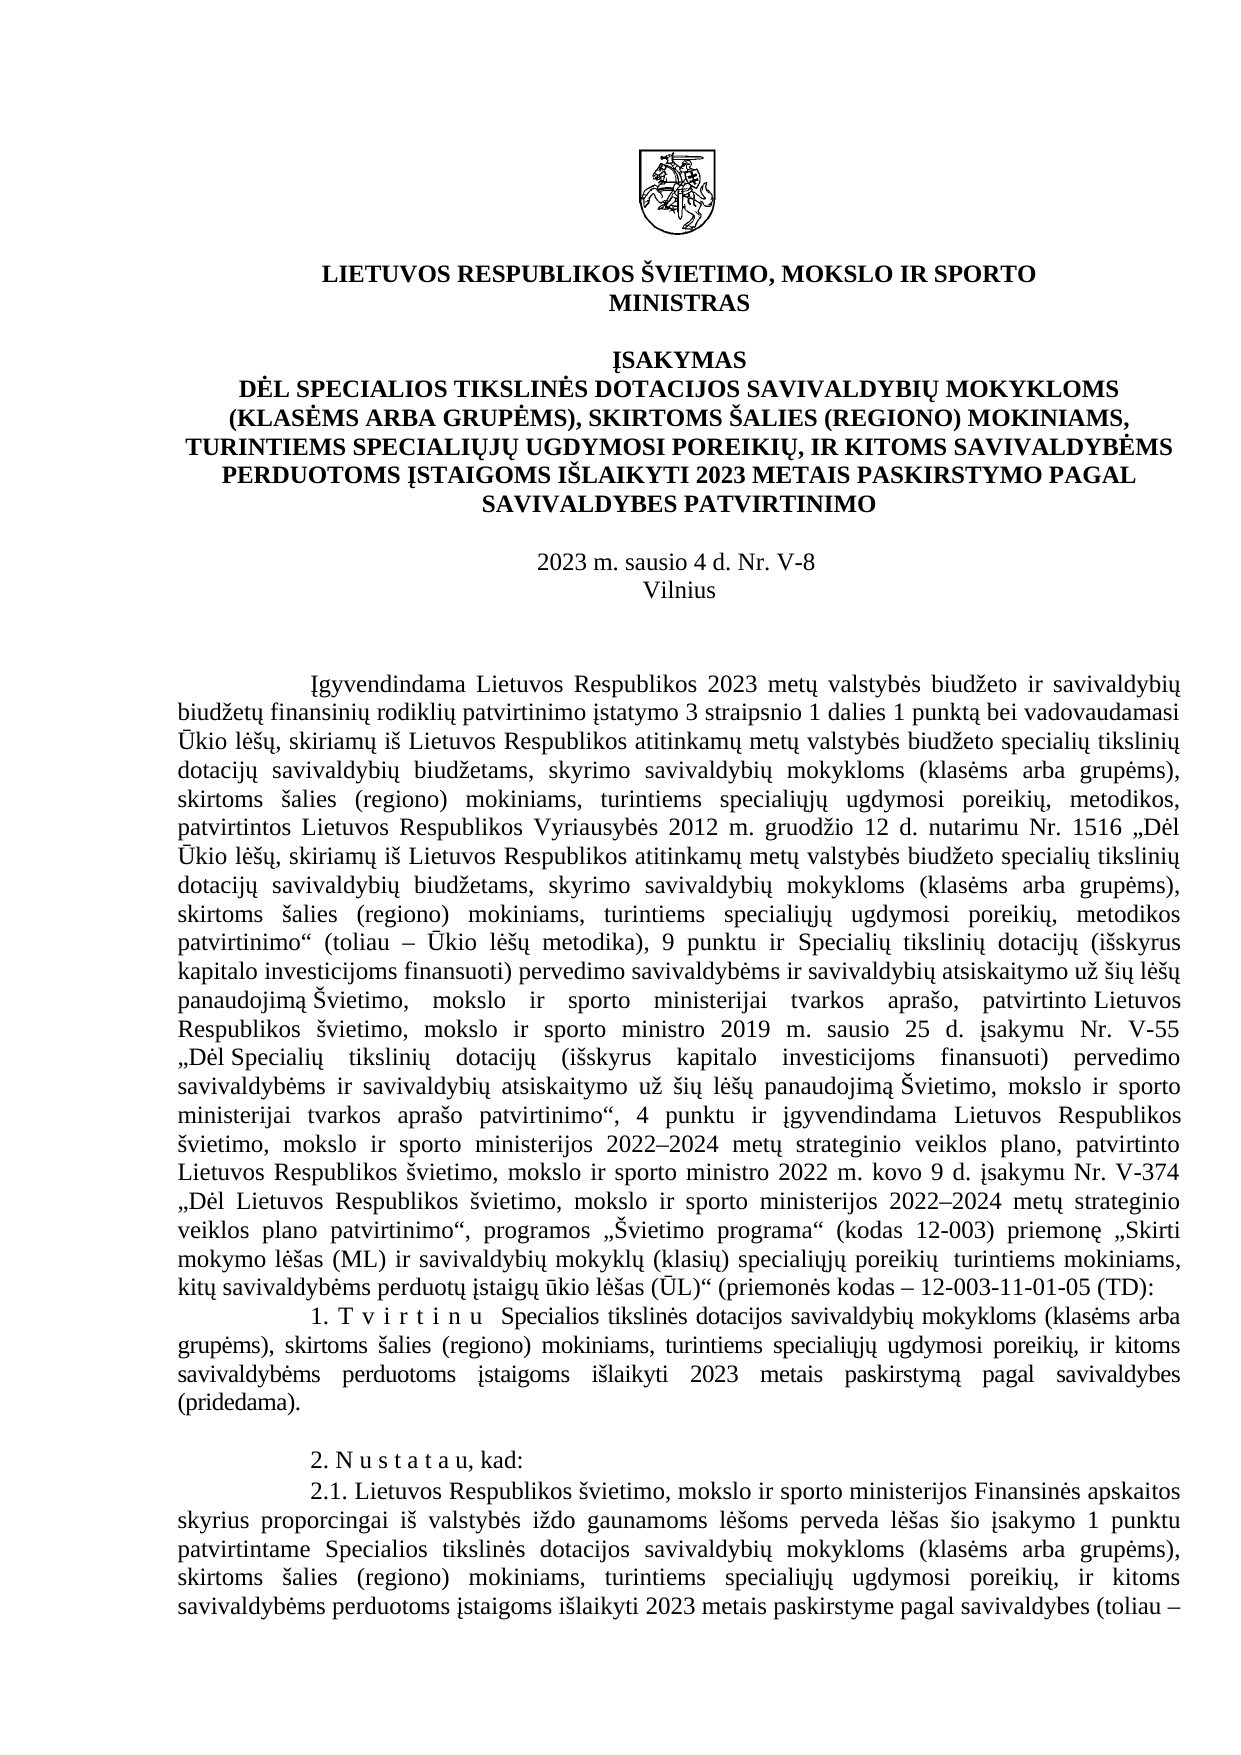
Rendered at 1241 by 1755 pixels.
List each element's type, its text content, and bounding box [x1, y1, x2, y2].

text Įgyvendindama Lietuvos Respublikos 2023 metų valstybės biudžeto ir savivaldybių biudžetų finansinių rodiklių patvirtinimo įstatymo 3 straipsnio 1 dalies 1 punktą bei vadovaudamasi Ūkio lėšų, skiriamų iš Lietuvos Respublikos atitinkamų metų valstybės biudžeto specialių tikslinių dotacijų savivaldybių biudžetams, skyrimo savivaldybių mokykloms (klasėms arba grupėms), skirtoms šalies (regiono) mokiniams, turintiems specialiųjų ugdymosi poreikių, metodikos, patvirtintos Lietuvos Respublikos Vyriausybės 2012 m. gruodžio 12 d. nutarimu Nr. 1516 „Dėl Ūkio lėšų, skiriamų iš Lietuvos Respublikos atitinkamų metų valstybės biudžeto specialių tikslinių dotacijų savivaldybių biudžetams, skyrimo savivaldybių mokykloms (klasėms arba grupėms), skirtoms šalies (regiono) mokiniams, turintiems specialiųjų ugdymosi poreikių, metodikos patvirtinimo“ (toliau – Ūkio lėšų metodika), 9 punktu ir Specialių tikslinių dotacijų (išskyrus kapitalo investicijoms finansuoti) pervedimo savivaldybėms ir savivaldybių atsiskaitymo už šių lėšų panaudojimą Švietimo, mokslo ir sporto ministerijai tvarkos aprašo, patvirtinto Lietuvos Respublikos švietimo, mokslo ir sporto ministro 2019 m. sausio 25 d. įsakymu Nr. V-55 „Dėl Specialių tikslinių dotacijų (išskyrus kapitalo investicijoms finansuoti) pervedimo savivaldybėms ir savivaldybių atsiskaitymo už šių lėšų panaudojimą Švietimo, mokslo ir sporto ministerijai tvarkos aprašo patvirtinimo“, 4 punktu ir įgyvendindama Lietuvos Respublikos švietimo, mokslo ir sporto ministerijos 2022–2024 metų strateginio veiklos plano, patvirtinto Lietuvos Respublikos švietimo, mokslo ir sporto ministro 2022 m. kovo 9 d. įsakymu Nr. V-374 „Dėl Lietuvos Respublikos švietimo, mokslo ir sporto ministerijos 2022–2024 metų strateginio veiklos plano patvirtinimo“, programos „Švietimo programa“ (kodas 12-003) priemonę „Skirti mokymo lėšas (ML) ir savivaldybių mokyklų (klasių) specialiųjų poreikių turintiems mokiniams, kitų savivaldybėms perduotų įstaigų ūkio lėšas (ŪL)“ (priemonės kodas – 12-003-11-01-05 (TD): [177, 669, 1181, 1301]
text 2.1. Lietuvos Respublikos švietimo, mokslo ir sporto ministerijos Finansinės apskaitos skyrius proporcingai iš valstybės iždo gaunamoms lėšoms perveda lėšas šio įsakymo 1 punktu patvirtintame Specialios tikslinės dotacijos savivaldybių mokykloms (klasėms arba grupėms), skirtoms šalies (regiono) mokiniams, turintiems specialiųjų ugdymosi poreikių, ir kitoms savivaldybėms perduotoms įstaigoms išlaikyti 2023 metais paskirstyme pagal savivaldybes (toliau – [177, 1476, 1181, 1620]
text Vilnius [177, 575, 1181, 604]
text DĖL SPECIALIOS TIKSLINĖS DOTACIJOS SAVIVALDYBIŲ MOKYKLOMS (KLASĖMS ARBA GRUPĖMS), SKIRTOMS ŠALIES (REGIONO) MOKINIAMS, TURINTIEMS SPECIALIŲJŲ UGDYMOSI POREIKIŲ, IR KITOMS SAVIVALDYBĖMS PERDUOTOMS ĮSTAIGOMS IŠLAIKYTI 2023 METAIS PASKIRSTYMO PAGAL SAVIVALDYBES PATVIRTINIMO [177, 374, 1181, 518]
text 1. T v i r t i n u Specialios tikslinės dotacijos savivaldybių mokykloms (klasėms arba grupėms), skirtoms šalies (regiono) mokiniams, turintiems specialiųjų ugdymosi poreikių, ir kitoms savivaldybėms perduotoms įstaigoms išlaikyti 2023 metais paskirstymą pagal savivaldybes (pridedama). [177, 1301, 1181, 1416]
text 2. N u s t a t a u, kad: [177, 1445, 1181, 1474]
text ĮSAKYMAS [177, 345, 1181, 374]
text 2023 m. sausio 4 d. Nr. V-8 [177, 547, 1181, 575]
text LIETUVOS RESPUBLIKOS ŠVIETIMO, MOKSLO IR SPORTO [177, 259, 1181, 288]
text MINISTRAS [177, 288, 1181, 317]
